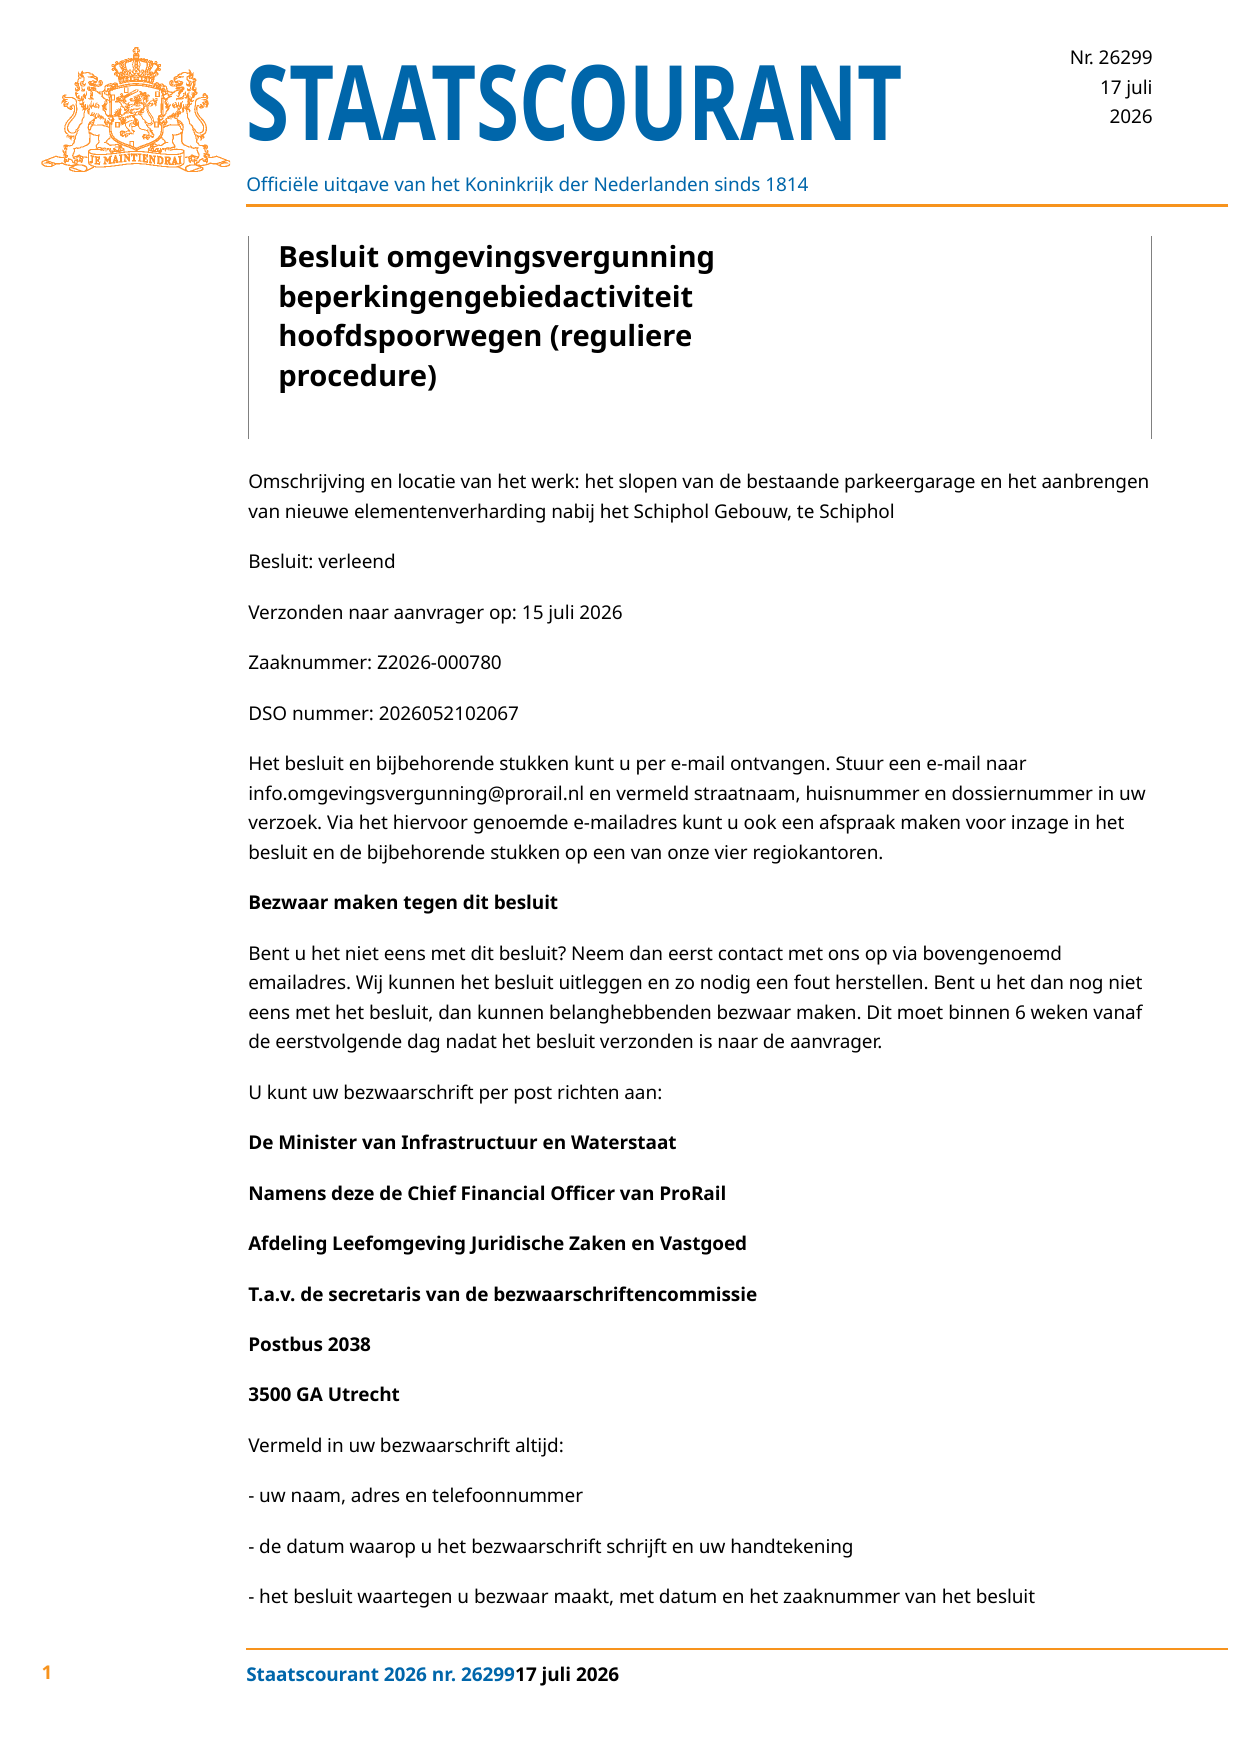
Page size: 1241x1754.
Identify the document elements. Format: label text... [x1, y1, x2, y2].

picture [41, 47, 231, 172]
table_header [850, 236, 912, 413]
text - de datum waarop u het bezwaarschrift schrijft en uw handtekening [248, 1533, 1152, 1558]
picture [912, 236, 1090, 414]
text Besluit: verleend [248, 549, 1152, 574]
text - het besluit waartegen u bezwaar maakt, met datum en het zaaknummer van het besluit [248, 1583, 1152, 1609]
table_header [850, 414, 1151, 439]
text Namens deze de Chief Financial Officer van ProRail [248, 1180, 1152, 1206]
text Het besluit en bijbehorende stukken kunt u per e-mail ontvangen. Stuur een e-mail naar info.omgevingsvergunning@prorail.nl en vermeld straatnaam, huisnummer en dossiernummer in uw verzoek. Via het hiervoor genoemde e-mailadres kunt u ook een afspraak maken voor inzage in het besluit en de bijbehorende stukken op een van onze vier regiokantoren. [248, 750, 1152, 865]
text Verzonden naar aanvrager op: 15 juli 2026 [248, 599, 1152, 625]
text T.a.v. de secretaris van de bezwaarschriftencommissie [248, 1281, 1152, 1306]
text Zaaknummer: Z2026-000780 [248, 649, 1152, 675]
text Postbus 2038 [248, 1331, 1152, 1357]
text De Minister van Infrastructuur en Waterstaat [248, 1129, 1152, 1155]
text Vermeld in uw bezwaarschrift altijd: [248, 1432, 1152, 1458]
text 3500 GA Utrecht [248, 1382, 1152, 1407]
table_header Besluit omgevingsvergunning beperkingengebiedactiviteit hoofdspoorwegen (reguliere procedure) [249, 236, 850, 439]
text Bezwaar maken tegen dit besluit [248, 889, 1152, 915]
text DSO nummer: 2026052102067 [248, 700, 1152, 726]
text Omschrijving en locatie van het werk: het slopen van de bestaande parkeergarage en het aanbrengen van nieuwe elementenverharding nabij het Schiphol Gebouw, te Schiphol [248, 469, 1152, 524]
table_header [1090, 236, 1151, 413]
text Afdeling Leefomgeving Juridische Zaken en Vastgoed [248, 1230, 1152, 1256]
text Bent u het niet eens met dit besluit? Neem dan eerst contact met ons op via bovengenoemd emailadres. Wij kunnen het besluit uitleggen en zo nodig een fout herstellen. Bent u het dan nog niet eens met het besluit, dan kunnen belanghebbenden bezwaar maken. Dit moet binnen 6 weken vanaf de eerstvolgende dag nadat het besluit verzonden is naar de aanvrager. [248, 940, 1152, 1054]
text U kunt uw bezwaarschrift per post richten aan: [248, 1079, 1152, 1105]
text - uw naam, adres en telefoonnummer [248, 1482, 1152, 1508]
